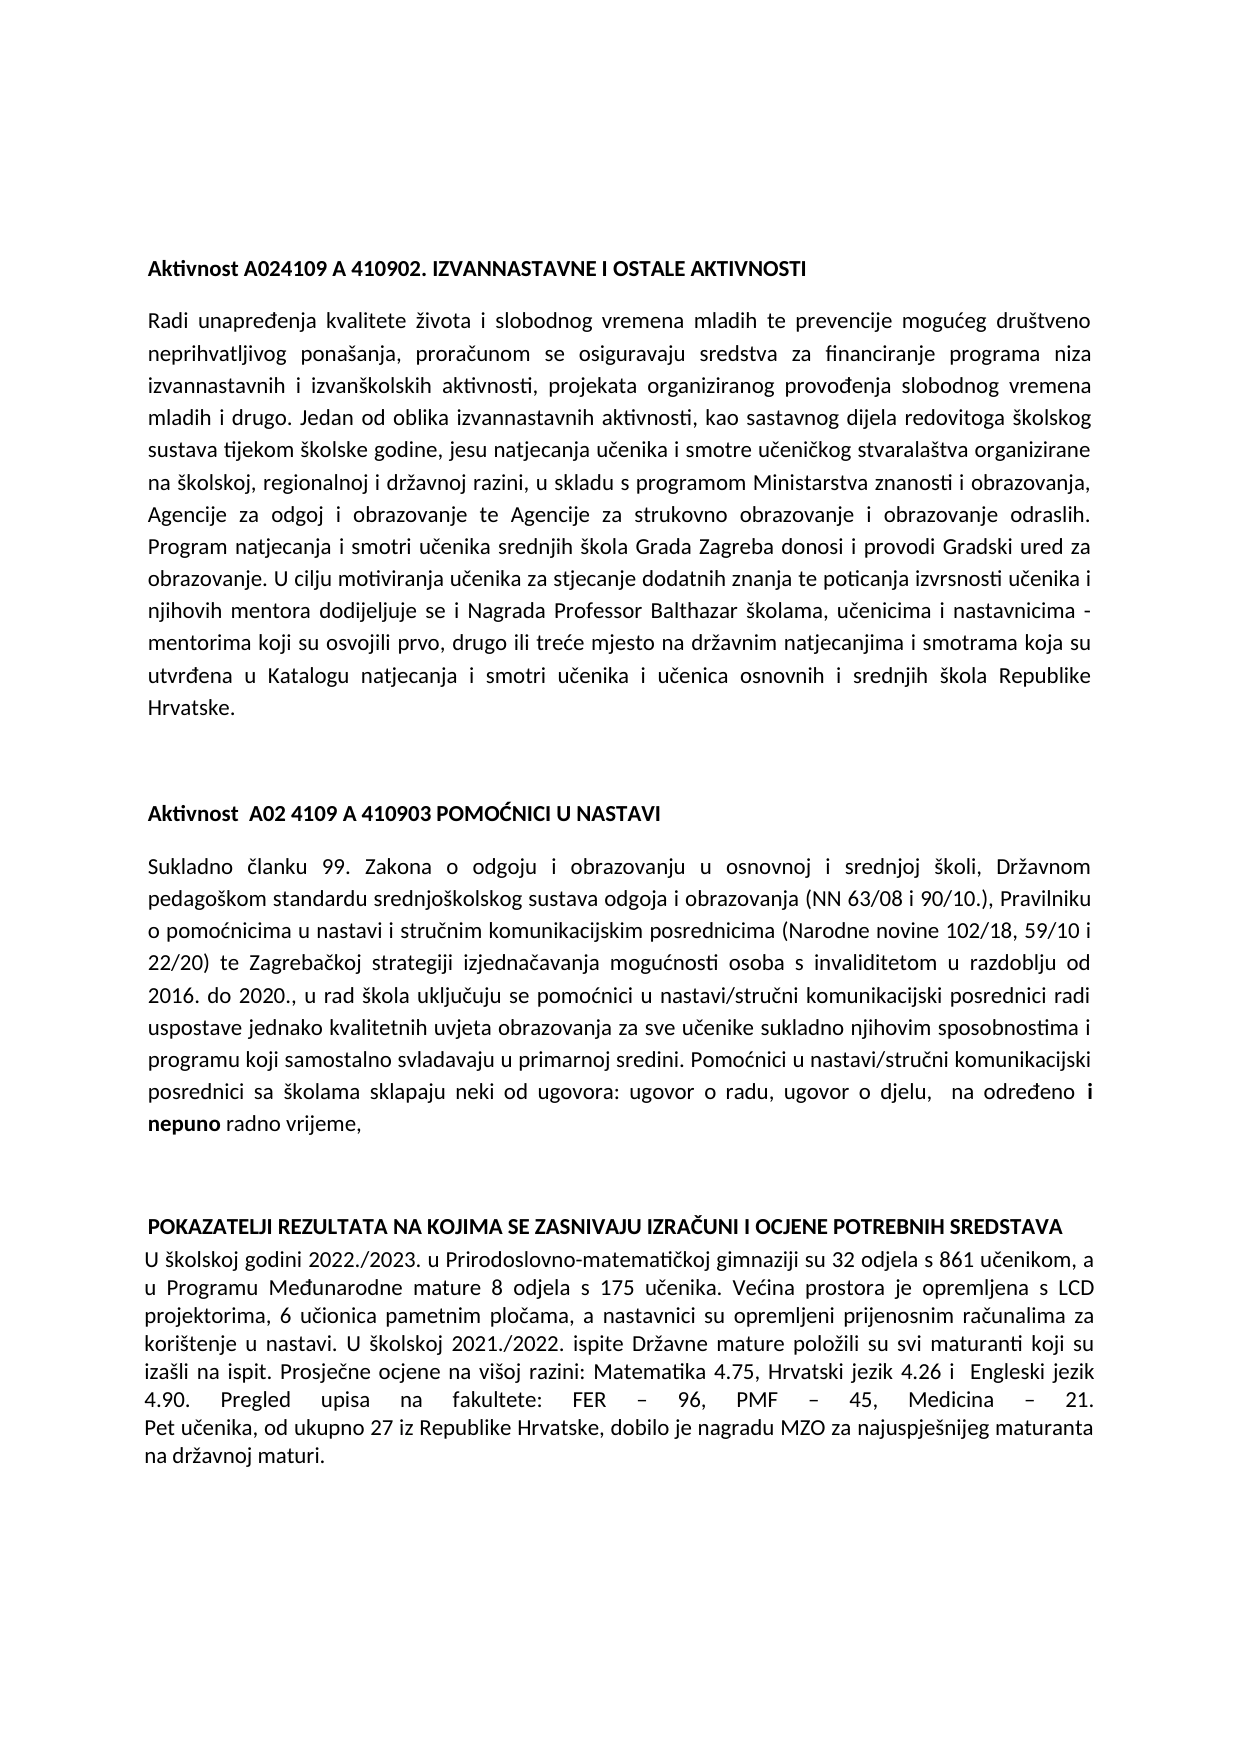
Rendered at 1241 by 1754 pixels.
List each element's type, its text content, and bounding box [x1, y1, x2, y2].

text Aktivnost A024109 A 410902. IZVANNASTAVNE I OSTALE AKTIVNOSTI [148, 254, 1093, 282]
text Sukladno članku 99. Zakona o odgoju i obrazovanju u osnovnoj i srednjoj školi, Državnom pedagoškom standardu srednjoškolskog sustava odgoja i obrazovanja (NN 63/08 i 90/10.), Pravilniku o pomoćnicima u nastavi i stručnim komunikacijskim posrednicima (Narodne novine 102/18, 59/10 i 22/20) te Zagrebačkoj strategiji izjednačavanja mogućnosti osoba s invaliditetom u razdoblju od 2016. do 2020., u rad škola uključuju se pomoćnici u nastavi/stručni komunikacijski posrednici radi uspostave jednako kvalitetnih uvjeta obrazovanja za sve učenike sukladno njihovim sposobnostima i programu koji samostalno svladavaju u primarnoj sredini. Pomoćnici u nastavi/stručni komunikacijski posrednici sa školama sklapaju neki od ugovora: ugovor o radu, ugovor o djelu, na određeno i nepuno radno vrijeme, [148, 852, 1093, 1137]
text Aktivnost A02 4109 A 410903 POMOĆNICI U NASTAVI [148, 799, 1093, 827]
text Radi unapređenja kvalitete života i slobodnog vremena mladih te prevencije mogućeg društveno neprihvatljivog ponašanja, proračunom se osiguravaju sredstva za financiranje programa niza izvannastavnih i izvanškolskih aktivnosti, projekata organiziranog provođenja slobodnog vremena mladih i drugo. Jedan od oblika izvannastavnih aktivnosti, kao sastavnog dijela redovitoga školskog sustava tijekom školske godine, jesu natjecanja učenika i smotre učeničkog stvaralaštva organizirane na školskoj, regionalnoj i državnoj razini, u skladu s programom Ministarstva znanosti i obrazovanja, Agencije za odgoj i obrazovanje te Agencije za strukovno obrazovanje i obrazovanje odraslih. Program natjecanja i smotri učenika srednjih škola Grada Zagreba donosi i provodi Gradski ured za obrazovanje. U cilju motiviranja učenika za stjecanje dodatnih znanja te poticanja izvrsnosti učenika i njihovih mentora dodijeljuje se i Nagrada Professor Balthazar školama, učenicima i nastavnicima - mentorima koji su osvojili prvo, drugo ili treće mjesto na državnim natjecanjima i smotrama koja su utvrđena u Katalogu natjecanja i smotri učenika i učenica osnovnih i srednjih škola Republike Hrvatske. [148, 307, 1093, 721]
table_header U školskoj godini 2022./2023. u Prirodoslovno-matematičkoj gimnaziji su 32 odjela s 861 učenikom, a u Programu Međunarodne mature 8 odjela s 175 učenika. Većina prostora je opremljena s LCD projektorima, 6 učionica pametnim pločama, a nastavnici su opremljeni prijenosnim računalima za korištenje u nastavi. U školskoj 2021./2022. ispite Državne mature položili su svi maturanti koji su izašli na ispit. Prosječne ocjene na višoj razini: Matematika 4.75, Hrvatski jezik 4.26 i Engleski jezik 4.90. Pregled upisa na fakultete: FER – 96, PMF – 45, Medicina – 21. Pet učenika, od ukupno 27 iz Republike Hrvatske, dobilo je nagradu MZO za najuspješnijeg maturanta na državnoj maturi. [133, 1245, 1107, 1585]
text POKAZATELJI REZULTATA NA KOJIMA SE ZASNIVAJU IZRAČUNI I OCJENE POTREBNIH SREDSTAVA [148, 1212, 1093, 1241]
